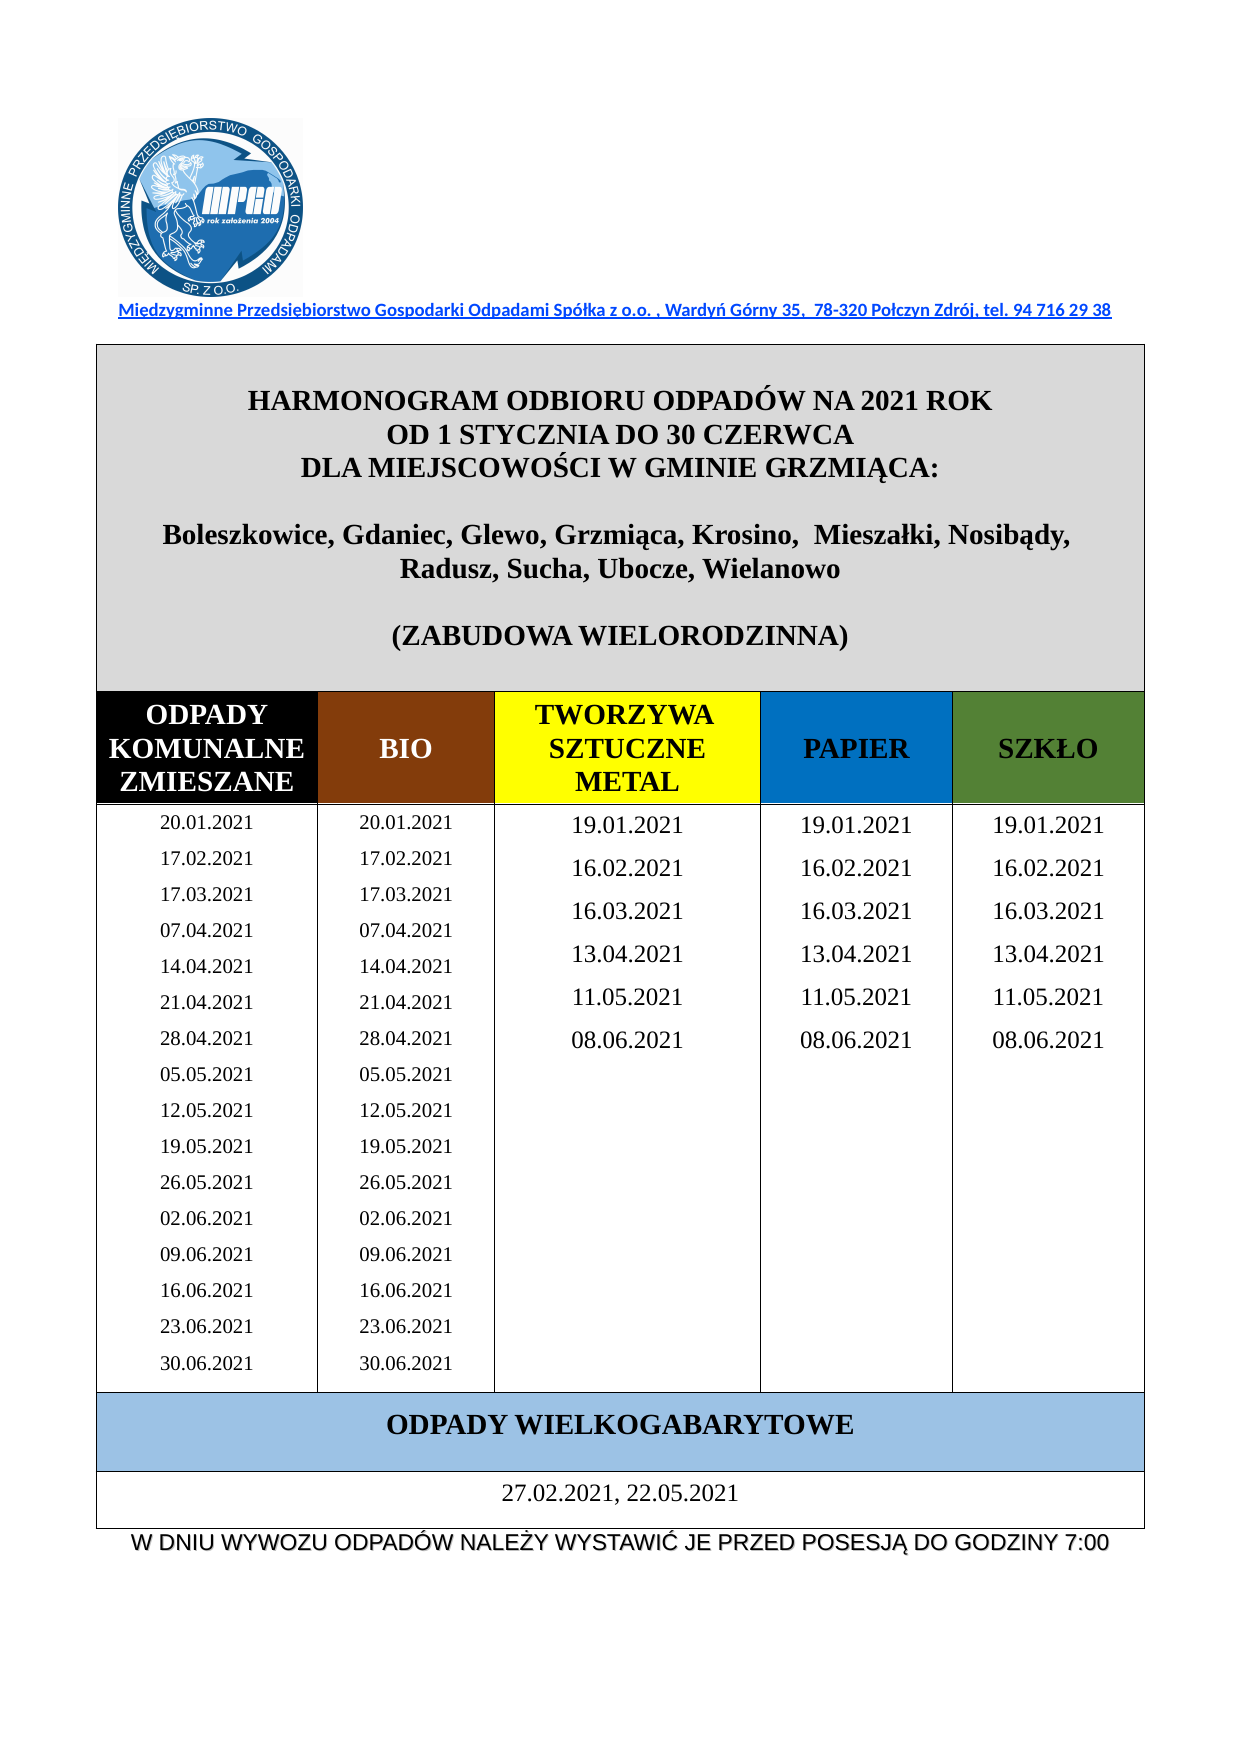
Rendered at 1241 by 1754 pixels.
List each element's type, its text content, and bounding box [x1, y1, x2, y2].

table_cell SZKŁO [953, 692, 1144, 803]
table_cell BIO [318, 692, 494, 803]
table_cell 20.01.2021 17.02.2021 17.03.2021 07.04.2021 14.04.2021 21.04.2021 28.04.2021 05.05.2021 12.05.2021 19.05.2021 26.05.2021 02.06.2021 09.06.2021 16.06.2021 23.06.2021 30.06.2021 [97, 805, 317, 1392]
table_cell 19.01.2021 16.02.2021 16.03.2021 13.04.2021 11.05.2021 08.06.2021 [953, 805, 1144, 1392]
table_cell ODPADY KOMUNALNE ZMIESZANE [97, 692, 317, 803]
text Międzygminne Przedsiębiorstwo Gospodarki Odpadami Spółka z o.o. , Wardyń Górny 35, 78-320 Połczyn Zdrój, tel. 94 716 29 38 [118, 118, 1122, 321]
table_cell PAPIER [761, 692, 952, 803]
table_cell 19.01.2021 16.02.2021 16.03.2021 13.04.2021 11.05.2021 08.06.2021 [495, 805, 760, 1392]
table_cell 20.01.2021 17.02.2021 17.03.2021 07.04.2021 14.04.2021 21.04.2021 28.04.2021 05.05.2021 12.05.2021 19.05.2021 26.05.2021 02.06.2021 09.06.2021 16.06.2021 23.06.2021 30.06.2021 [318, 805, 494, 1392]
table_cell 27.02.2021, 22.05.2021 [97, 1472, 1144, 1528]
table_header HARMONOGRAM ODBIORU ODPADÓW NA 2021 ROK OD 1 STYCZNIA DO 30 CZERWCA DLA MIEJSCOWOŚCI W GMINIE GRZMIĄCA: Boleszkowice, Gdaniec, Glewo, Grzmiąca, Krosino, Mieszałki, Nosibądy, Radusz, Sucha, Ubocze, Wielanowo (ZABUDOWA WIELORODZINNA) [97, 345, 1144, 691]
table_cell TWORZYWA SZTUCZNE METAL [495, 692, 760, 803]
table_cell ODPADY WIELKOGABARYTOWE [97, 1393, 1144, 1471]
text W DNIU WYWOZU ODPADÓW NALEŻY WYSTAWIĆ JE PRZED POSESJĄ DO GODZINY 7:00 [118, 1529, 1122, 1555]
table_cell 19.01.2021 16.02.2021 16.03.2021 13.04.2021 11.05.2021 08.06.2021 [761, 805, 952, 1392]
